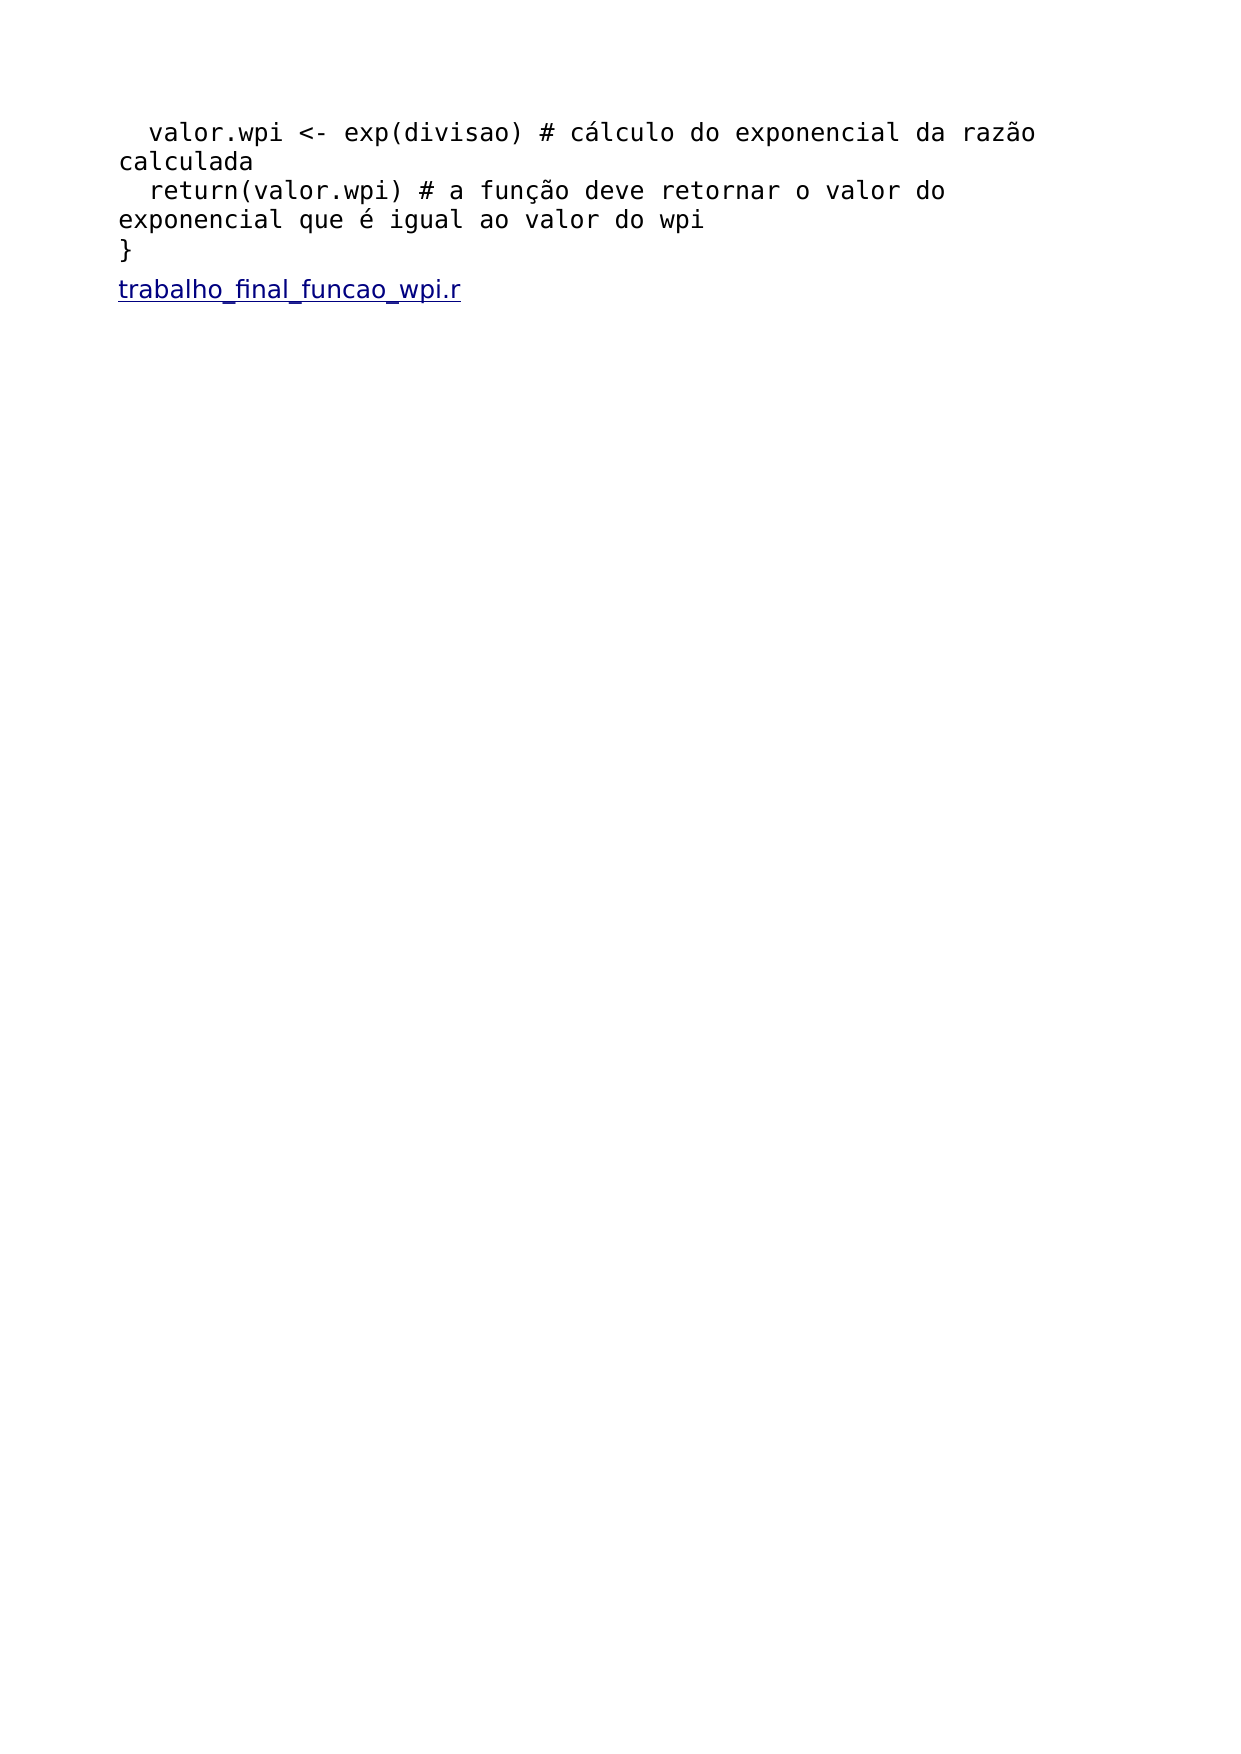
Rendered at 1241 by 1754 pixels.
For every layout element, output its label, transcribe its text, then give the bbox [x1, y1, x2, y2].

text valor.wpi <- exp(divisao) # cálculo do exponencial da razão calculada return(valor.wpi) # a função deve retornar o valor do exponencial que é igual ao valor do wpi } [118, 118, 1122, 264]
text trabalho_final_funcao_wpi.r [118, 276, 1122, 305]
